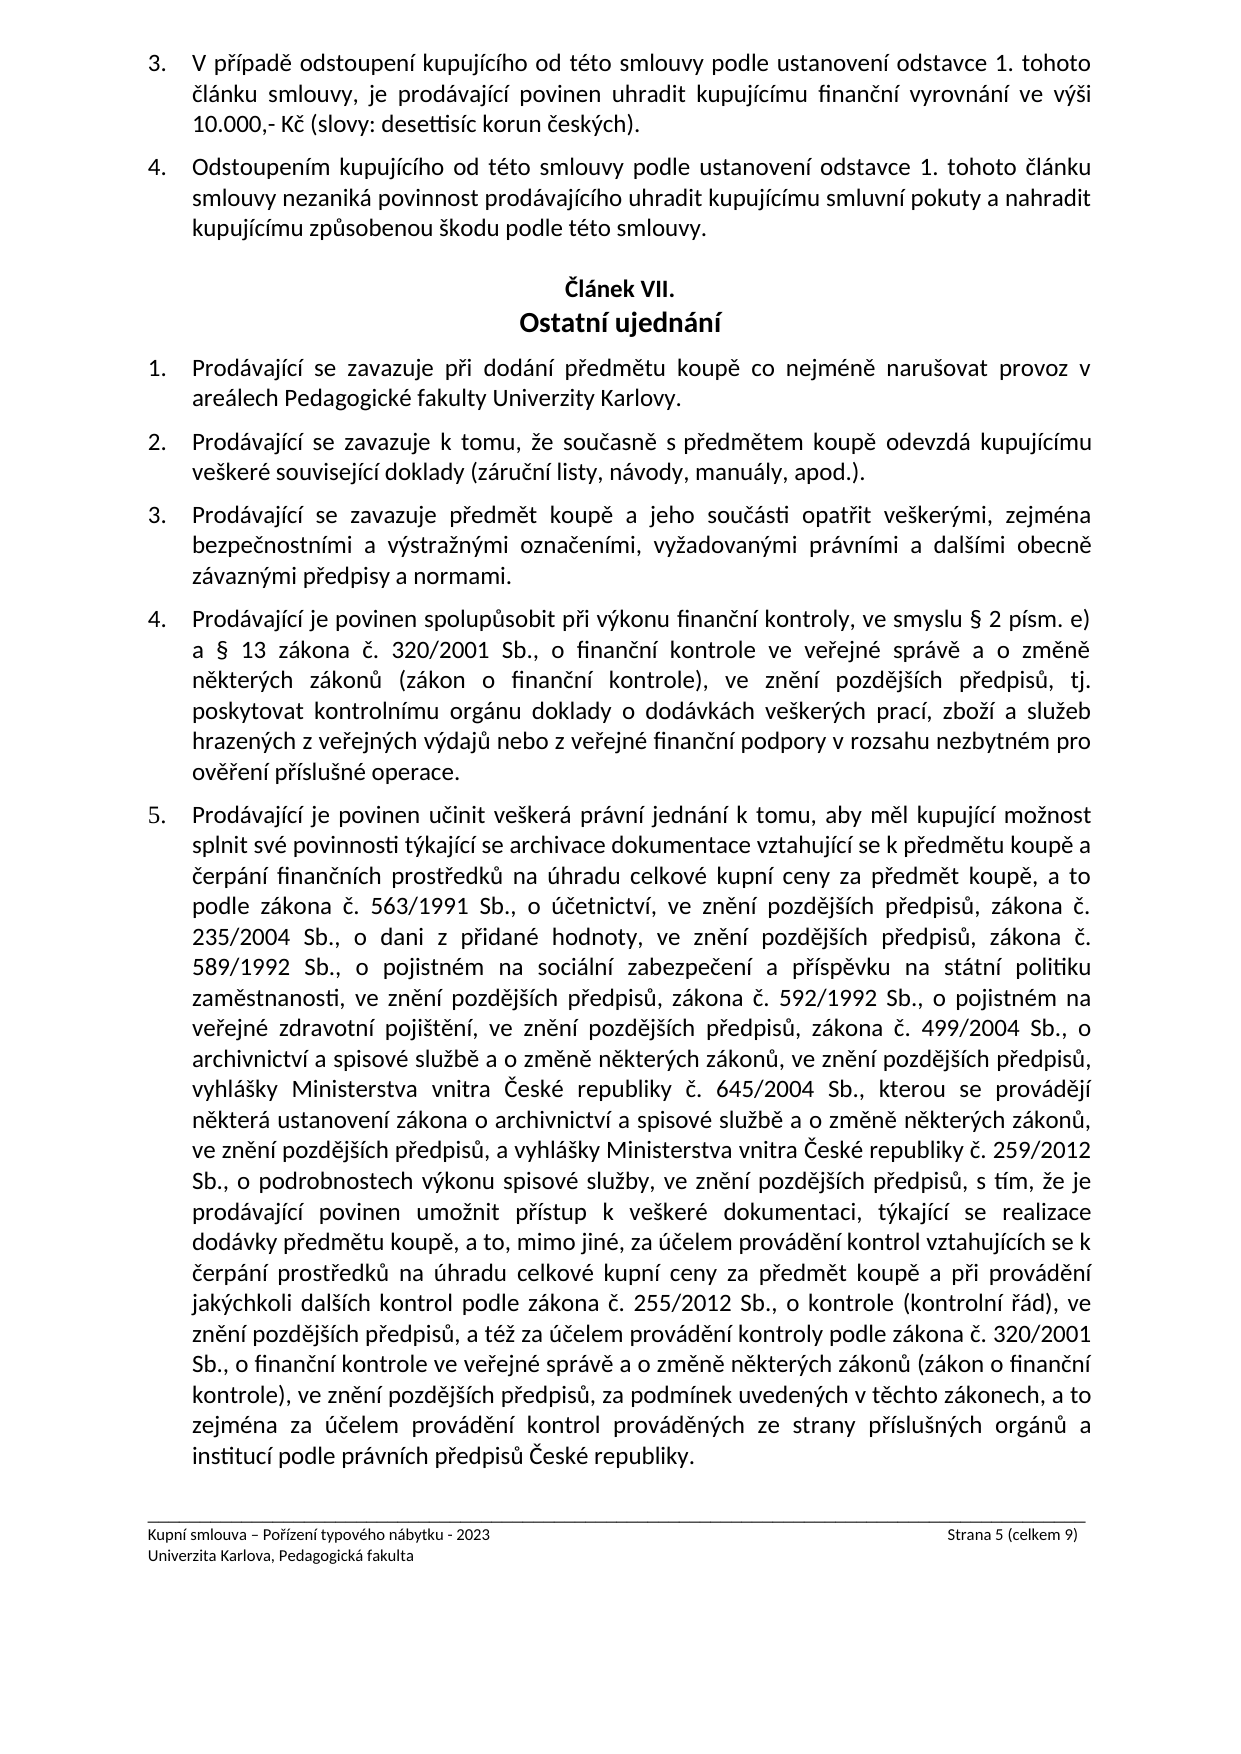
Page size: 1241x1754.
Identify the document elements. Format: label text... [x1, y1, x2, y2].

list Prodávající se zavazuje předmět koupě a jeho součásti opatřit veškerými, zejména bezpečnostními a výstražnými označeními, vyžadovanými právními a dalšími obecně závaznými předpisy a normami. [148, 499, 1093, 591]
list Odstoupením kupujícího od této smlouvy podle ustanovení odstavce 1. tohoto článku smlouvy nezaniká povinnost prodávajícího uhradit kupujícímu smluvní pokuty a nahradit kupujícímu způsobenou škodu podle této smlouvy. [148, 151, 1093, 243]
list Prodávající je povinen učinit veškerá právní jednání k tomu, aby měl kupující možnost splnit své povinnosti týkající se archivace dokumentace vztahující se k předmětu koupě a čerpání finančních prostředků na úhradu celkové kupní ceny za předmět koupě, a to podle zákona č. 563/1991 Sb., o účetnictví, ve znění pozdějších předpisů, zákona č. 235/2004 Sb., o dani z přidané hodnoty, ve znění pozdějších předpisů, zákona č. 589/1992 Sb., o pojistném na sociální zabezpečení a příspěvku na státní politiku zaměstnanosti, ve znění pozdějších předpisů, zákona č. 592/1992 Sb., o pojistném na veřejné zdravotní pojištění, ve znění pozdějších předpisů, zákona č. 499/2004 Sb., o archivnictví a spisové službě a o změně některých zákonů, ve znění pozdějších předpisů, vyhlášky Ministerstva vnitra České republiky č. 645/2004 Sb., kterou se provádějí některá ustanovení zákona o archivnictví a spisové službě a o změně některých zákonů, ve znění pozdějších předpisů, a vyhlášky Ministerstva vnitra České republiky č. 259/2012 Sb., o podrobnostech výkonu spisové služby, ve znění pozdějších předpisů, s tím, že je prodávající povinen umožnit přístup k veškeré dokumentaci, týkající se realizace dodávky předmětu koupě, a to, mimo jiné, za účelem provádění kontrol vztahujících se k čerpání prostředků na úhradu celkové kupní ceny za předmět koupě a při provádění jakýchkoli dalších kontrol podle zákona č. 255/2012 Sb., o kontrole (kontrolní řád), ve znění pozdějších předpisů, a též za účelem provádění kontroly podle zákona č. 320/2001 Sb., o finanční kontrole ve veřejné správě a o změně některých zákonů (zákon o finanční kontrole), ve znění pozdějších předpisů, za podmínek uvedených v těchto zákonech, a to zejména za účelem provádění kontrol prováděných ze strany příslušných orgánů a institucí podle právních předpisů České republiky. [148, 799, 1093, 1470]
text Článek VII. [148, 273, 1093, 304]
list Prodávající se zavazuje při dodání předmětu koupě co nejméně narušovat provoz v areálech Pedagogické fakulty Univerzity Karlovy. [148, 352, 1093, 413]
text Ostatní ujednání [148, 304, 1093, 339]
list Prodávající se zavazuje k tomu, že současně s předmětem koupě odevzdá kupujícímu veškeré související doklady (záruční listy, návody, manuály, apod.). [148, 426, 1093, 487]
list V případě odstoupení kupujícího od této smlouvy podle ustanovení odstavce 1. tohoto článku smlouvy, je prodávající povinen uhradit kupujícímu finanční vyrovnání ve výši 10.000,- Kč (slovy: desettisíc korun českých). [148, 47, 1093, 139]
list Prodávající je povinen spolupůsobit při výkonu finanční kontroly, ve smyslu § 2 písm. e) a § 13 zákona č. 320/2001 Sb., o finanční kontrole ve veřejné správě a o změně některých zákonů (zákon o finanční kontrole), ve znění pozdějších předpisů, tj. poskytovat kontrolnímu orgánu doklady o dodávkách veškerých prací, zboží a služeb hrazených z veřejných výdajů nebo z veřejné finanční podpory v rozsahu nezbytném pro ověření příslušné operace. [148, 603, 1093, 786]
